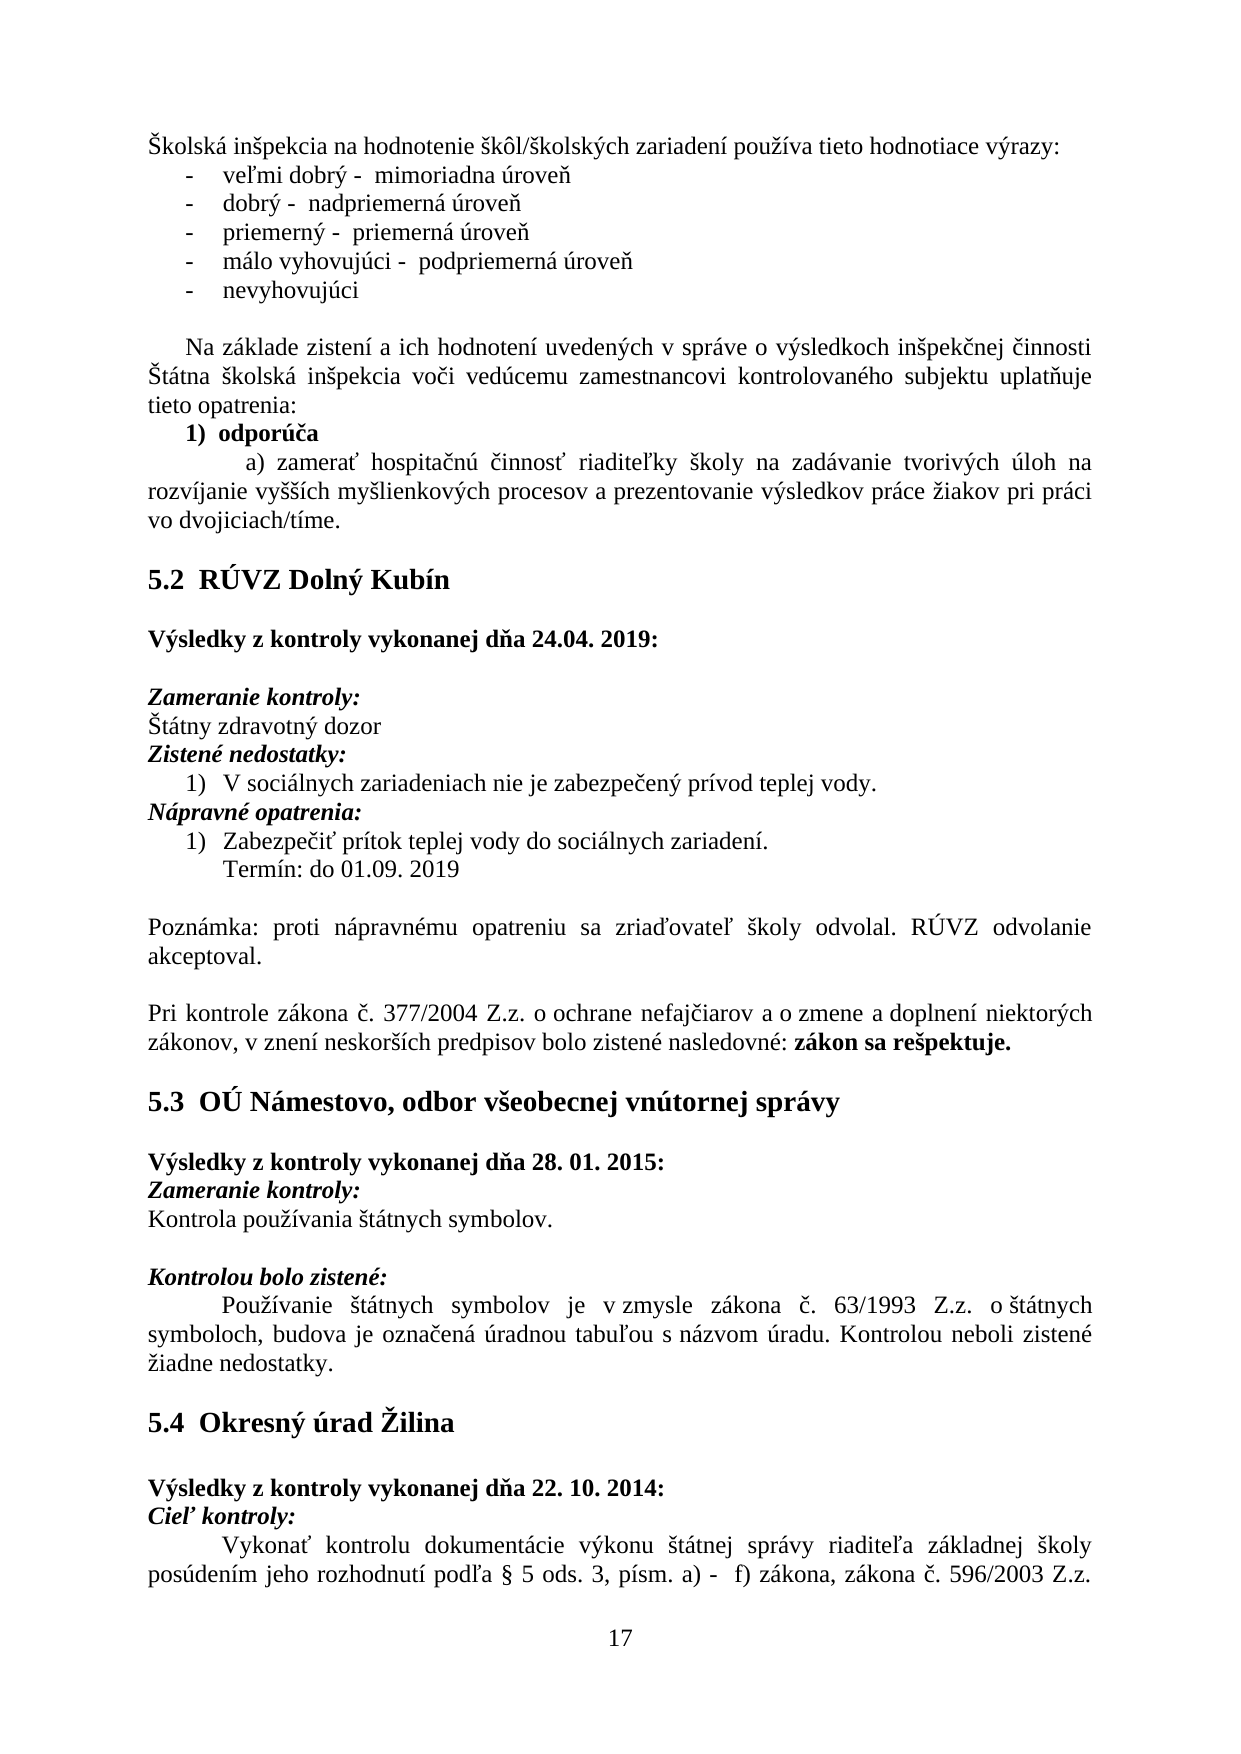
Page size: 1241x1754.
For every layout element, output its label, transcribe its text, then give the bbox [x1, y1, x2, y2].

text 1) odporúča [148, 418, 1092, 447]
text Pri kontrole zákona č. 377/2004 Z.z. o ochrane nefajčiarov a o zmene a doplnení niektorých zákonov, v znení neskorších predpisov bolo zistené nasledovné: zákon sa rešpektuje. [148, 998, 1092, 1056]
text 5.2 RÚVZ Dolný Kubín [148, 562, 1092, 596]
text Štátny zdravotný dozor [148, 711, 1092, 739]
text Používanie štátnych symbolov je v zmysle zákona č. 63/1993 Z.z. o štátnych symboloch, budova je označená úradnou tabuľou s názvom úradu. Kontrolou neboli zistené žiadne nedostatky. [148, 1291, 1092, 1377]
text 5.3 OÚ Námestovo, odbor všeobecnej vnútornej správy [148, 1084, 1092, 1118]
list Zabezpečiť prítok teplej vody do sociálnych zariadení. [185, 826, 1092, 854]
text Zameranie kontroly: [148, 682, 1092, 711]
list nevyhovujúci [185, 275, 1092, 303]
text Na základe zistení a ich hodnotení uvedených v správe o výsledkoch inšpekčnej činnosti Štátna školská inšpekcia voči vedúcemu zamestnancovi kontrolovaného subjektu uplatňuje tieto opatrenia: [148, 332, 1092, 418]
list priemerný - priemerná úroveň [185, 217, 1092, 246]
list veľmi dobrý - mimoriadna úroveň [185, 160, 1092, 188]
text Školská inšpekcia na hodnotenie škôl/školských zariadení používa tieto hodnotiace výrazy: [148, 131, 1092, 160]
text Termín: do 01.09. 2019 [223, 854, 1092, 883]
text a) zamerať hospitačnú činnosť riaditeľky školy na zadávanie tvorivých úloh na rozvíjanie vyšších myšlienkových procesov a prezentovanie výsledkov práce žiakov pri práci vo dvojiciach/tíme. [148, 447, 1092, 533]
list V sociálnych zariadeniach nie je zabezpečený prívod teplej vody. [185, 768, 1092, 797]
list dobrý - nadpriemerná úroveň [185, 188, 1092, 217]
text Nápravné opatrenia: [148, 797, 1092, 826]
text Výsledky z kontroly vykonanej dňa 28. 01. 2015: [148, 1147, 1092, 1176]
text Zistené nedostatky: [148, 739, 1092, 768]
text Výsledky z kontroly vykonanej dňa 24.04. 2019: [148, 624, 1092, 653]
text Kontrolou bolo zistené: [148, 1262, 1092, 1291]
text Kontrola používania štátnych symbolov. [148, 1204, 1092, 1233]
text Výsledky z kontroly vykonanej dňa 22. 10. 2014: [148, 1473, 1092, 1501]
text Poznámka: proti nápravnému opatreniu sa zriaďovateľ školy odvolal. RÚVZ odvolanie akceptoval. [148, 912, 1092, 969]
text Zameranie kontroly: [148, 1176, 1092, 1204]
text 5.4 Okresný úrad Žilina [148, 1406, 1092, 1439]
text Cieľ kontroly: [148, 1501, 1092, 1530]
list málo vyhovujúci - podpriemerná úroveň [185, 246, 1092, 275]
text Vykonať kontrolu dokumentácie výkonu štátnej správy riaditeľa základnej školy posúdením jeho rozhodnutí podľa § 5 ods. 3, písm. a) - f) zákona, zákona č. 596/2003 Z.z. [148, 1530, 1092, 1588]
